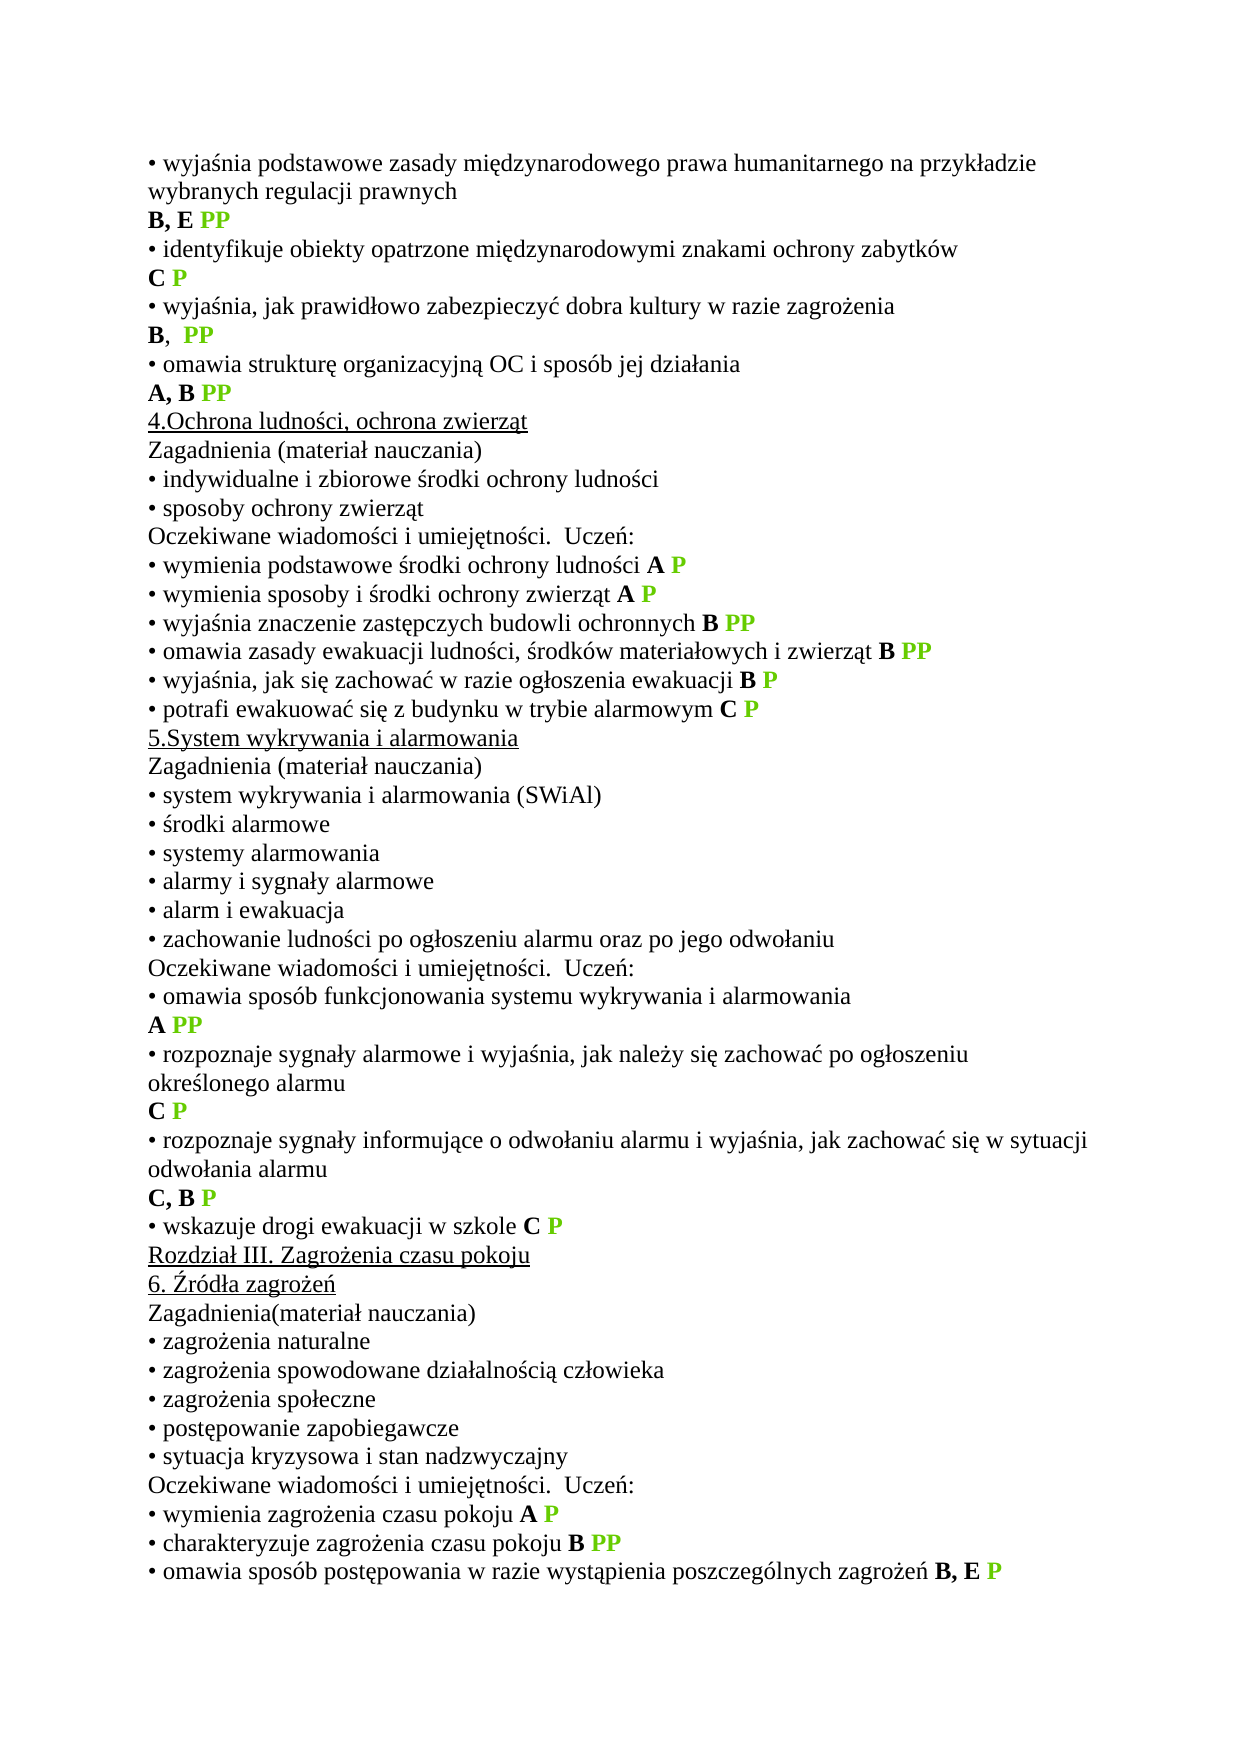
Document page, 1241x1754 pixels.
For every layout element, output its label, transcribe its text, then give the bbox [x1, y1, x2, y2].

text A, B PP [148, 378, 1093, 406]
text • zagrożenia naturalne [148, 1326, 1093, 1355]
text Oczekiwane wiadomości i umiejętności. Uczeń: [148, 1470, 1093, 1499]
text • potrafi ewakuować się z budynku w trybie alarmowym C P [148, 694, 1093, 723]
text • zachowanie ludności po ogłoszeniu alarmu oraz po jego odwołaniu [148, 924, 1093, 953]
text 5.System wykrywania i alarmowania [148, 723, 1093, 751]
text • wyjaśnia podstawowe zasady międzynarodowego prawa humanitarnego na przykładzie wybranych regulacji prawnych [148, 148, 1093, 205]
text Rozdział III. Zagrożenia czasu pokoju [148, 1240, 1093, 1269]
text • alarmy i sygnały alarmowe [148, 866, 1093, 895]
text • wymienia sposoby i środki ochrony zwierząt A P [148, 579, 1093, 608]
text • charakteryzuje zagrożenia czasu pokoju B PP [148, 1528, 1093, 1556]
text • zagrożenia społeczne [148, 1384, 1093, 1413]
text • wymienia zagrożenia czasu pokoju A P [148, 1499, 1093, 1528]
text 6. Źródła zagrożeń [148, 1269, 1093, 1298]
text • indywidualne i zbiorowe środki ochrony ludności [148, 464, 1093, 493]
text 4.Ochrona ludności, ochrona zwierząt [148, 406, 1093, 435]
text • postępowanie zapobiegawcze [148, 1413, 1093, 1441]
text • systemy alarmowania [148, 838, 1093, 866]
text • omawia strukturę organizacyjną OC i sposób jej działania [148, 349, 1093, 378]
text C P [148, 263, 1093, 291]
text • sytuacja kryzysowa i stan nadzwyczajny [148, 1441, 1093, 1470]
text • wskazuje drogi ewakuacji w szkole C P [148, 1211, 1093, 1240]
text A PP [148, 1010, 1093, 1039]
text • wymienia podstawowe środki ochrony ludności A P [148, 550, 1093, 579]
text • wyjaśnia, jak się zachować w razie ogłoszenia ewakuacji B P [148, 665, 1093, 694]
text C, B P [148, 1183, 1093, 1211]
text • omawia sposób postępowania w razie wystąpienia poszczególnych zagrożeń B, E P [148, 1556, 1093, 1585]
text • identyfikuje obiekty opatrzone międzynarodowymi znakami ochrony zabytków [148, 234, 1093, 263]
text • rozpoznaje sygnały alarmowe i wyjaśnia, jak należy się zachować po ogłoszeniu określonego alarmu [148, 1039, 1093, 1096]
text Zagadnienia (materiał nauczania) [148, 751, 1093, 780]
text Oczekiwane wiadomości i umiejętności. Uczeń: [148, 521, 1093, 550]
text C P [148, 1096, 1093, 1125]
text Oczekiwane wiadomości i umiejętności. Uczeń: [148, 953, 1093, 981]
text • wyjaśnia, jak prawidłowo zabezpieczyć dobra kultury w razie zagrożenia [148, 291, 1093, 320]
text B, PP [148, 320, 1093, 349]
text • system wykrywania i alarmowania (SWiAl) [148, 780, 1093, 809]
text • omawia sposób funkcjonowania systemu wykrywania i alarmowania [148, 981, 1093, 1010]
text • alarm i ewakuacja [148, 895, 1093, 924]
text • rozpoznaje sygnały informujące o odwołaniu alarmu i wyjaśnia, jak zachować się w sytuacji odwołania alarmu [148, 1125, 1093, 1183]
text Zagadnienia(materiał nauczania) [148, 1298, 1093, 1326]
text • wyjaśnia znaczenie zastępczych budowli ochronnych B PP [148, 608, 1093, 636]
text • środki alarmowe [148, 809, 1093, 838]
text Zagadnienia (materiał nauczania) [148, 435, 1093, 464]
text • omawia zasady ewakuacji ludności, środków materiałowych i zwierząt B PP [148, 636, 1093, 665]
text B, E PP [148, 205, 1093, 234]
text • zagrożenia spowodowane działalnością człowieka [148, 1355, 1093, 1384]
text • sposoby ochrony zwierząt [148, 493, 1093, 521]
